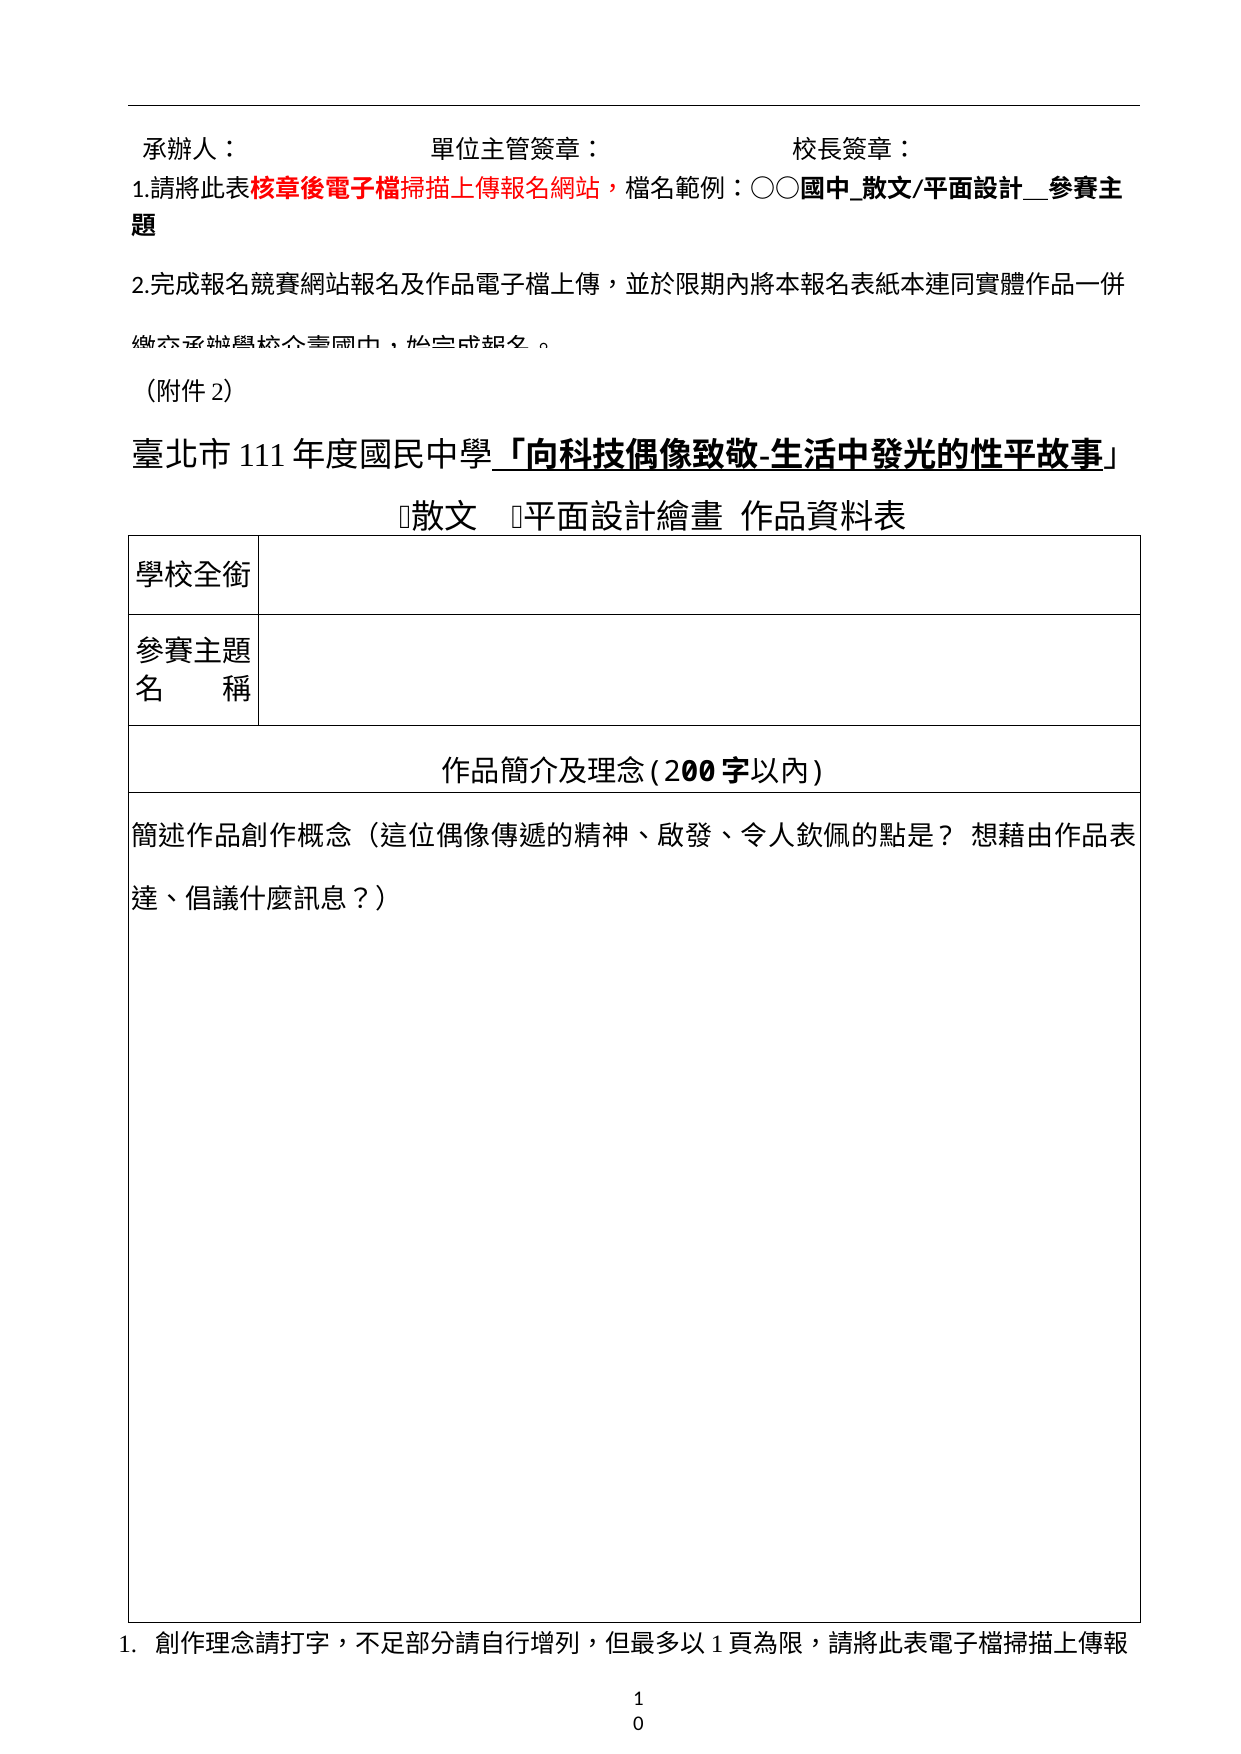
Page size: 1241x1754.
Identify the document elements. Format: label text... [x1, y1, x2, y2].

table_cell [259, 615, 1140, 725]
list 創作理念請打字，不足部分請自行增列，但最多以1頁為限，請將此表電子檔掃描上傳報 [118, 1623, 1150, 1659]
table_cell 承辦人： 單位主管簽章： 校長簽章： 1.請將此表核章後電子檔掃描上傳報名網站，檔名範例：○○國中_散文/平面設計＿參賽主題 2.完成報名競賽網站報名及作品電子檔上傳，並於限期內將本報名表紙本連同實體作品一併繳交承辦學校介壽國中，始完成報名。 3.網站網址: http://gg.gg/11a71t [128, 106, 1140, 348]
table_cell 學校全銜 [129, 536, 258, 613]
table_cell 簡述作品創作概念（這位偶像傳遞的精神、啟發、令人欽佩的點是? 想藉由作品表達、倡議什麼訊息？） [129, 793, 1140, 1622]
table_cell [259, 536, 1140, 613]
table_cell 參賽主題 名 稱 [129, 615, 258, 725]
table_cell （附件2） 臺北市111年度國民中學「向科技偶像致敬-生活中發光的性平故事」 散文 平面設計繪畫 作品資料表 [128, 348, 1140, 535]
table_cell 作品簡介及理念(200字以內) [129, 726, 1140, 792]
